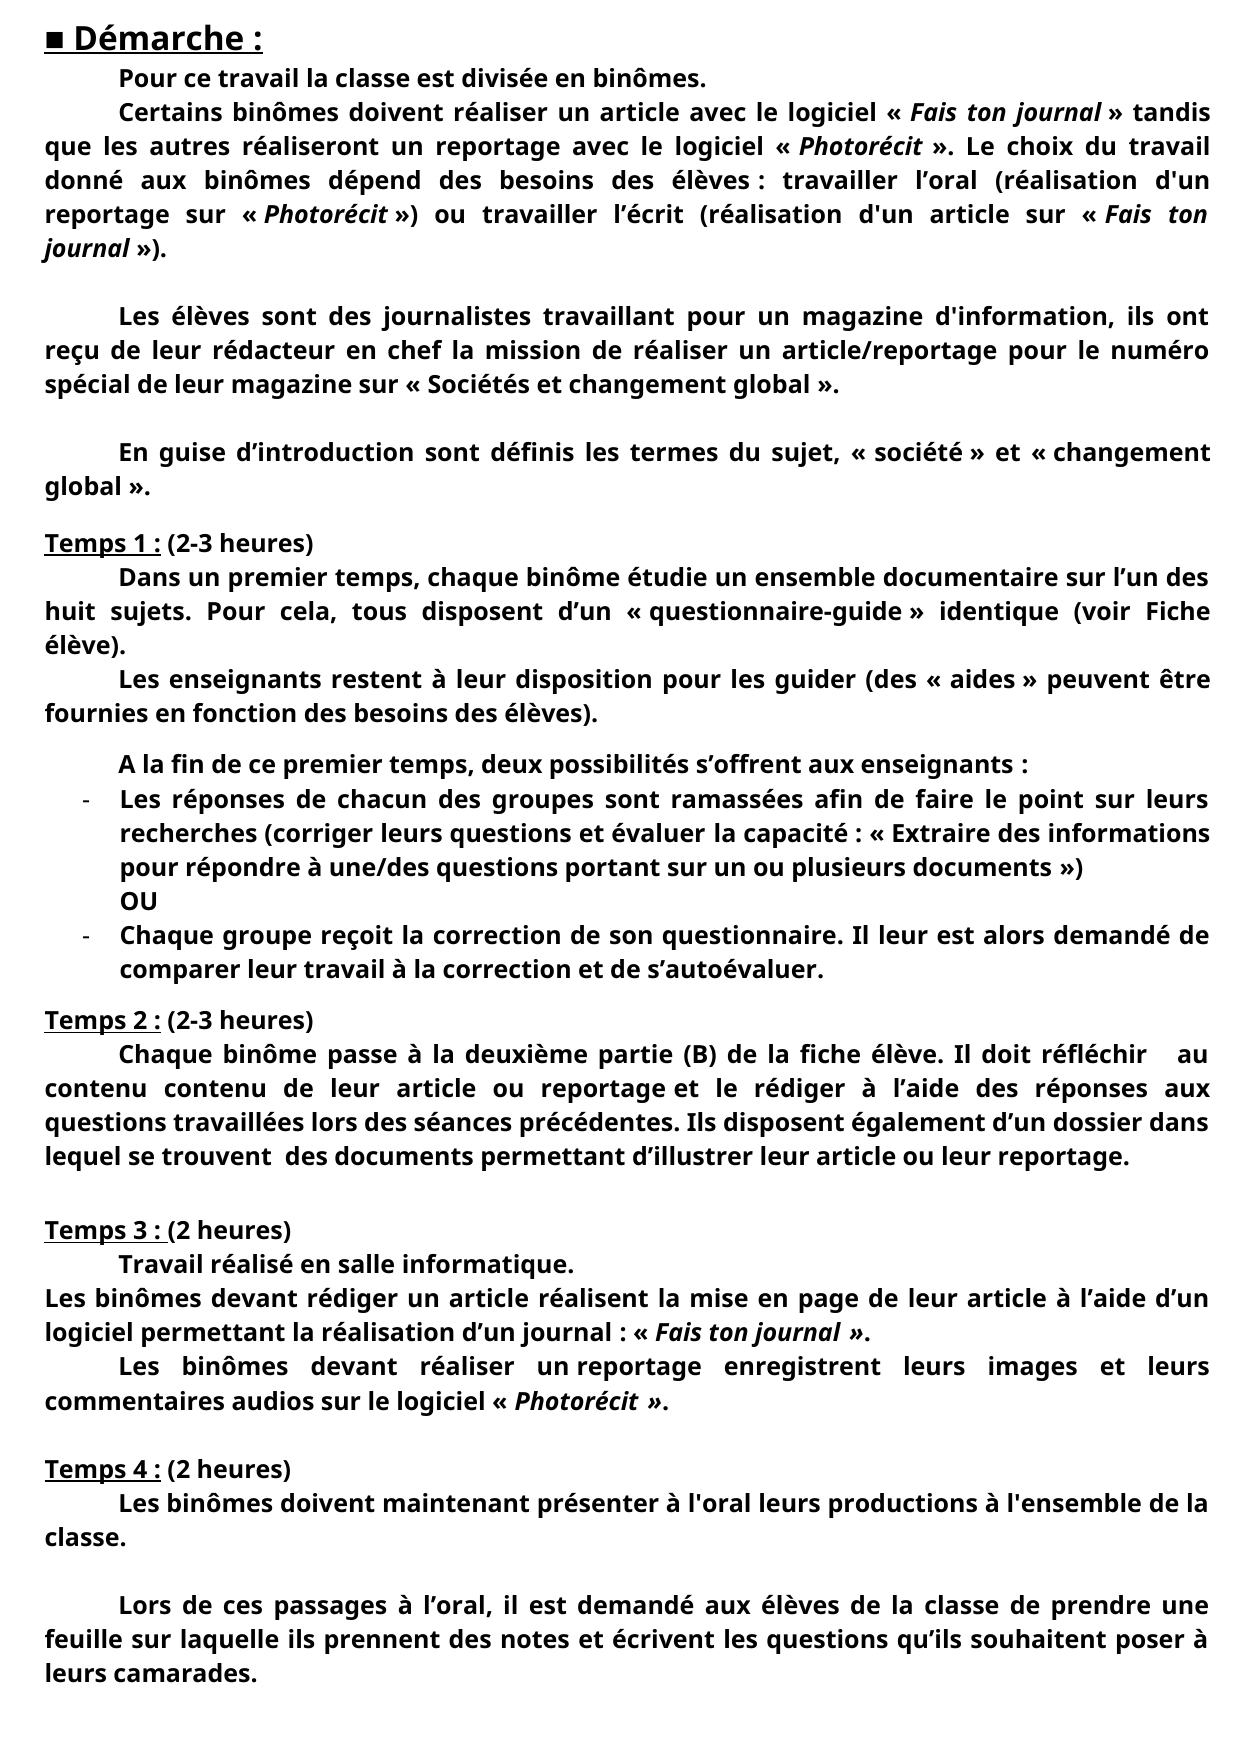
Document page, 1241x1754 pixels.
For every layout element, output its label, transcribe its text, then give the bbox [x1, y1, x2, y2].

text Les binômes doivent maintenant présenter à l'oral leurs productions à l'ensemble de la classe. [44, 1485, 1211, 1553]
text En guise d’introduction sont définis les termes du sujet, « société » et « changement global ». [44, 435, 1211, 503]
text Certains binômes doivent réaliser un article avec le logiciel « Fais ton journal » tandis que les autres réaliseront un reportage avec le logiciel « Photorécit ». Le choix du travail donné aux binômes dépend des besoins des élèves : travailler l’oral (réalisation d'un reportage sur « Photorécit ») ou travailler l’écrit (réalisation d'un article sur « Fais ton journal »). [44, 94, 1211, 264]
text Temps 2 : (2-3 heures) [44, 1003, 1211, 1037]
text Temps 4 : (2 heures) [44, 1451, 1211, 1485]
list Chaque groupe reçoit la correction de son questionnaire. Il leur est alors demandé de comparer leur travail à la correction et de s’autoévaluer. [82, 917, 1211, 986]
text Les élèves sont des journalistes travaillant pour un magazine d'information, ils ont reçu de leur rédacteur en chef la mission de réaliser un article/reportage pour le numéro spécial de leur magazine sur « Sociétés et changement global ». [44, 299, 1211, 401]
list Les réponses de chacun des groupes sont ramassées afin de faire le point sur leurs recherches (corriger leurs questions et évaluer la capacité : « Extraire des informations pour répondre à une/des questions portant sur un ou plusieurs documents ») [82, 781, 1211, 883]
text Les binômes devant réaliser un reportage enregistrent leurs images et leurs commentaires audios sur le logiciel « Photorécit ». [44, 1349, 1211, 1417]
text Temps 1 : (2-3 heures) [44, 526, 1211, 560]
list OU [82, 883, 1211, 917]
text Les binômes devant rédiger un article réalisent la mise en page de leur article à l’aide d’un logiciel permettant la réalisation d’un journal : « Fais ton journal ». [44, 1281, 1211, 1349]
text Travail réalisé en salle informatique. [44, 1247, 1211, 1281]
text Chaque binôme passe à la deuxième partie (B) de la fiche élève. Il doit réfléchir au contenu contenu de leur article ou reportage et le rédiger à l’aide des réponses aux questions travaillées lors des séances précédentes. Ils disposent également d’un dossier dans lequel se trouvent des documents permettant d’illustrer leur article ou leur reportage. [44, 1037, 1211, 1173]
text Dans un premier temps, chaque binôme étudie un ensemble documentaire sur l’un des huit sujets. Pour cela, tous disposent d’un « questionnaire-guide » identique (voir Fiche élève). [44, 560, 1211, 662]
text Lors de ces passages à l’oral, il est demandé aux élèves de la classe de prendre une feuille sur laquelle ils prennent des notes et écrivent les questions qu’ils souhaitent poser à leurs camarades. [44, 1588, 1211, 1690]
text Pour ce travail la classe est divisée en binômes. [44, 60, 1211, 94]
text Les enseignants restent à leur disposition pour les guider (des « aides » peuvent être fournies en fonction des besoins des élèves). [44, 662, 1211, 730]
text Temps 3 : (2 heures) [44, 1213, 1211, 1247]
text A la fin de ce premier temps, deux possibilités s’offrent aux enseignants : [44, 747, 1211, 781]
text ■ Démarche : [44, 15, 1211, 60]
